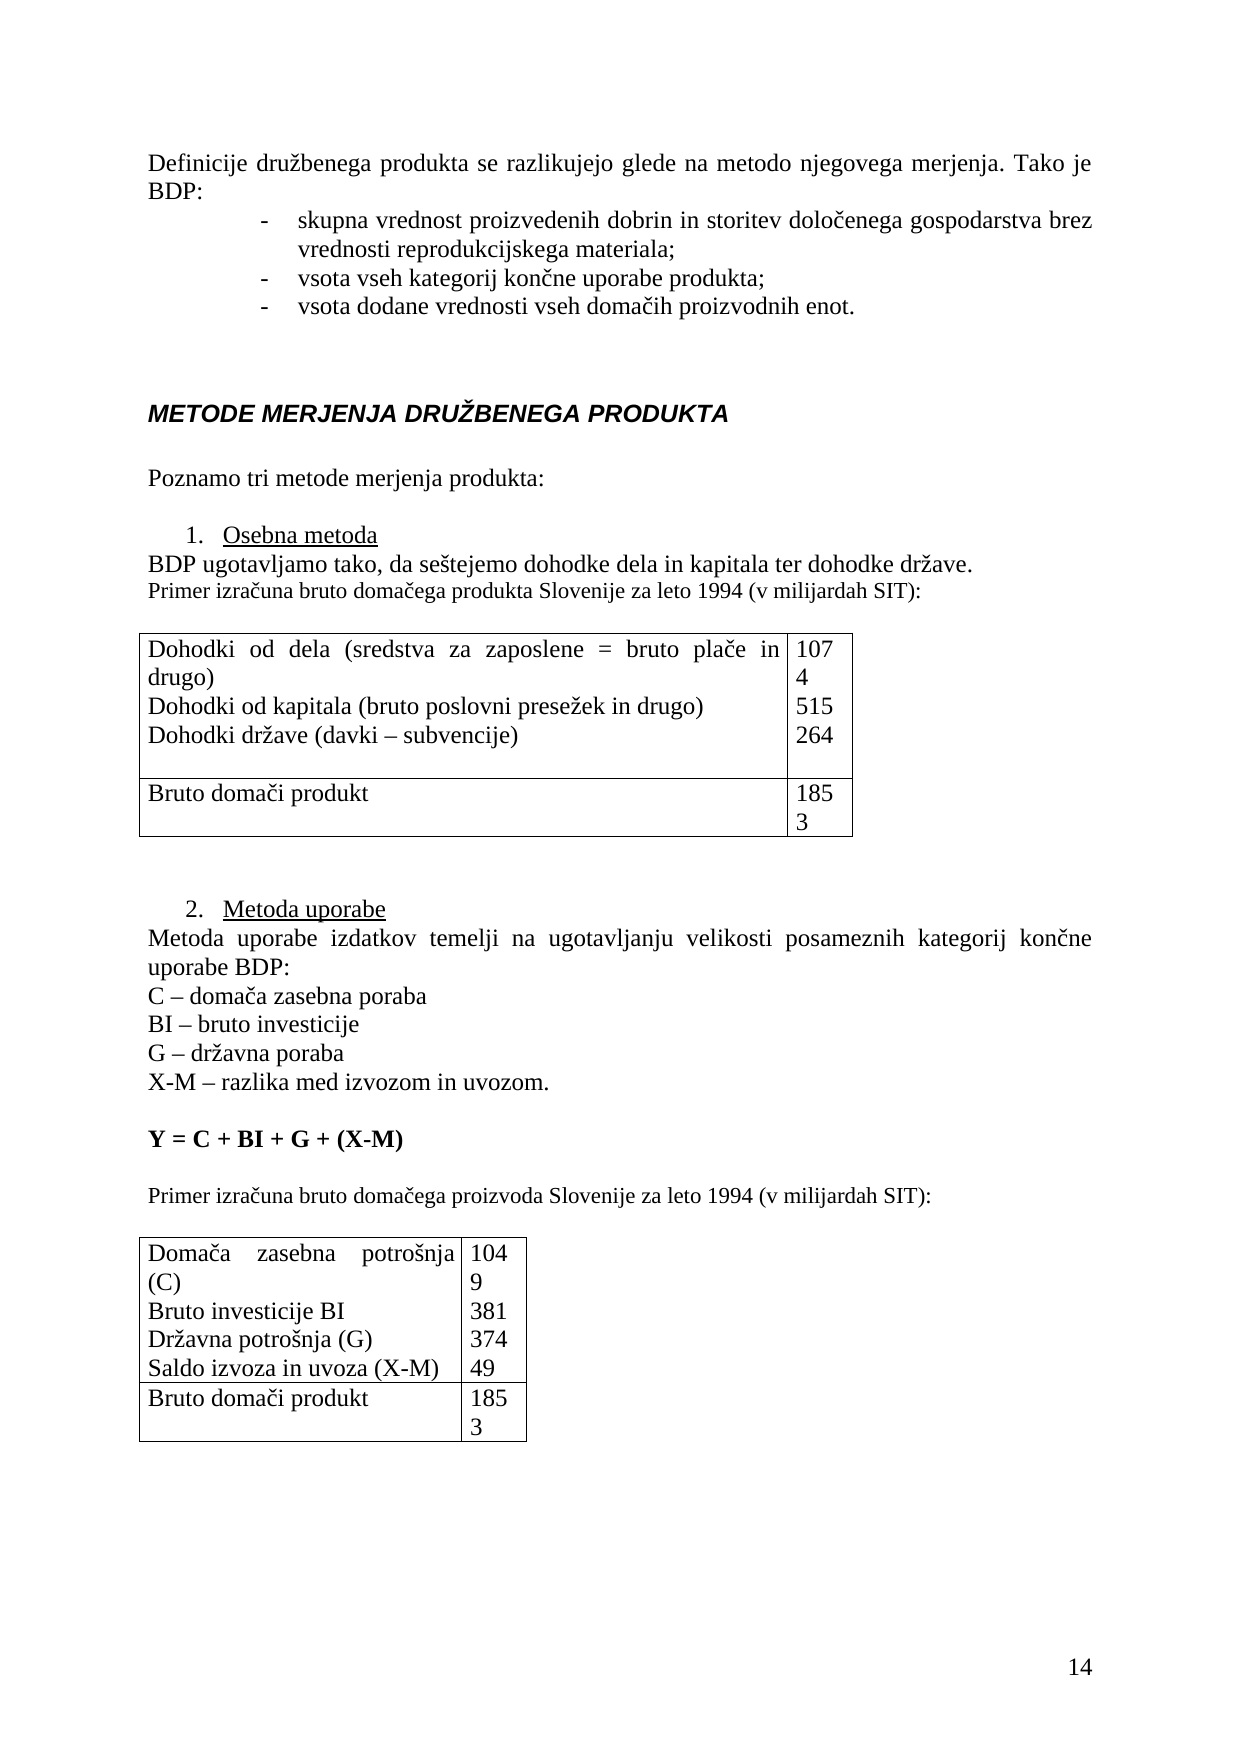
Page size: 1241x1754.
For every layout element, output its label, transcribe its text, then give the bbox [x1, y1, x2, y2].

table_cell 1853 [788, 779, 852, 836]
list Osebna metoda [185, 520, 1093, 549]
table_header 1049 381 374 49 [462, 1238, 526, 1382]
text Metoda uporabe izdatkov temelji na ugotavljanju velikosti posameznih kategorij končne uporabe BDP: [148, 923, 1093, 981]
table_header 1074 515 264 [788, 634, 852, 777]
text BDP ugotavljamo tako, da seštejemo dohodke dela in kapitala ter dohodke države. [148, 549, 1093, 578]
text Definicije družbenega produkta se razlikujejo glede na metodo njegovega merjenja. Tako je BDP: [148, 148, 1093, 205]
list skupna vrednost proizvedenih dobrin in storitev določenega gospodarstva brez vrednosti reprodukcijskega materiala; [260, 205, 1093, 263]
text BI – bruto investicije [148, 1009, 1093, 1038]
table_cell 1853 [462, 1383, 526, 1441]
text Primer izračuna bruto domačega produkta Slovenije za leto 1994 (v milijardah SIT): [148, 578, 1093, 604]
list vsota vseh kategorij končne uporabe produkta; [260, 263, 1093, 291]
text G – državna poraba [148, 1038, 1093, 1067]
text Y = C + BI + G + (X-M) [148, 1124, 1093, 1153]
text Primer izračuna bruto domačega proizvoda Slovenije za leto 1994 (v milijardah SIT): [148, 1182, 1093, 1208]
text Poznamo tri metode merjenja produkta: [148, 463, 1093, 491]
list Metoda uporabe [185, 894, 1093, 923]
list vsota dodane vrednosti vseh domačih proizvodnih enot. [260, 291, 1093, 320]
text C – domača zasebna poraba [148, 981, 1093, 1009]
subtitle METODE MERJENJA DRUŽBENEGA PRODUKTA [148, 399, 1093, 428]
table_header Dohodki od dela (sredstva za zaposlene = bruto plače in drugo) Dohodki od kapitala (bruto poslovni presežek in drugo) Dohodki države (davki – subvencije) [140, 634, 787, 777]
table_header Domača zasebna potrošnja (C) Bruto investicije BI Državna potrošnja (G) Saldo izvoza in uvoza (X-M) [140, 1238, 461, 1382]
table_cell Bruto domači produkt [140, 779, 787, 836]
table_cell Bruto domači produkt [140, 1383, 461, 1441]
text X-M – razlika med izvozom in uvozom. [148, 1067, 1093, 1096]
